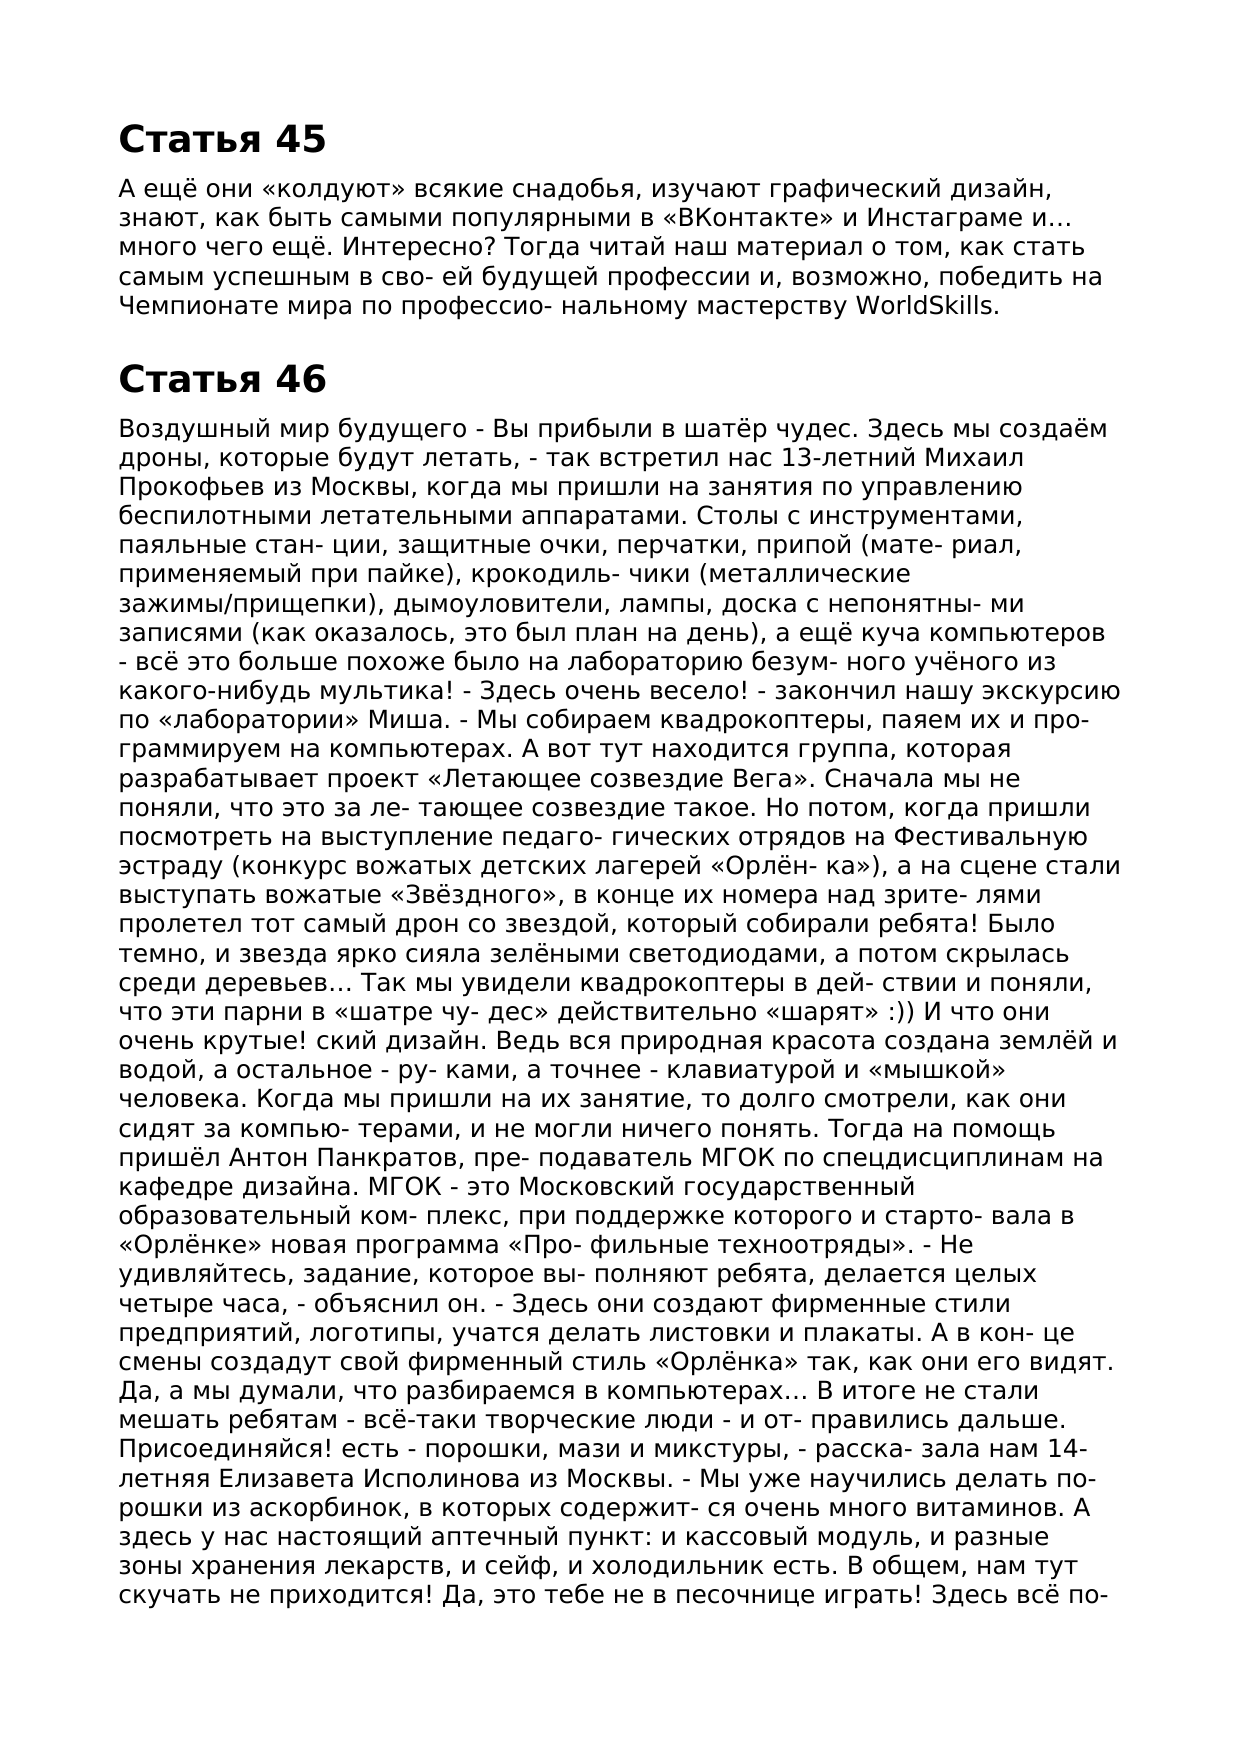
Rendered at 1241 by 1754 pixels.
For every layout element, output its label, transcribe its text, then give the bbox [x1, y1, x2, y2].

text Воздушный мир будущего - Вы прибыли в шатёр чудес. Здесь мы создаём дроны, которые будут летать, - так встретил нас 13-летний Михаил Прокофьев из Москвы, когда мы пришли на занятия по управлению беспилотными летательными аппаратами. Столы с инструментами, паяльные стан- ции, защитные очки, перчатки, припой (мате- риал, применяемый при пайке), крокодиль- чики (металлические зажимы/прищепки), дымоуловители, лампы, доска с непонятны- ми записями (как оказалось, это был план на день), а ещё куча компьютеров - всё это больше похоже было на лабораторию безум- ного учёного из какого-нибудь мультика! - Здесь очень весело! - закончил нашу экскурсию по «лаборатории» Миша. - Мы собираем квадрокоптеры, паяем их и про- граммируем на компьютерах. А вот тут находится группа, которая разрабатывает проект «Летающее созвездие Вега». Сначала мы не поняли, что это за ле- тающее созвездие такое. Но потом, когда пришли посмотреть на выступление педаго- гических отрядов на Фестивальную эстраду (конкурс вожатых детских лагерей «Орлён- ка»), а на сцене стали выступать вожатые «Звёздного», в конце их номера над зрите- лями пролетел тот самый дрон со звездой, который собирали ребята! Было темно, и звезда ярко сияла зелёными светодиодами, а потом скрылась среди деревьев… Так мы увидели квадрокоптеры в дей- ствии и поняли, что эти парни в «шатре чу- дес» действительно «шарят» :)) И что они очень крутые! ский дизайн. Ведь вся природная красота создана землёй и водой, а остальное - ру- ками, а точнее - клавиатурой и «мышкой» человека. Когда мы пришли на их занятие, то долго смотрели, как они сидят за компью- терами, и не могли ничего понять. Тогда на помощь пришёл Антон Панкратов, пре- подаватель МГОК по спецдисциплинам на кафедре дизайна. МГОК - это Московский государственный образовательный ком- плекс, при поддержке которого и старто- вала в «Орлёнке» новая программа «Про- фильные техноотряды». - Не удивляйтесь, задание, которое вы- полняют ребята, делается целых четыре часа, - объяснил он. - Здесь они создают фирменные стили предприятий, логотипы, учатся делать листовки и плакаты. А в кон- це смены создадут свой фирменный стиль «Орлёнка» так, как они его видят. Да, а мы думали, что разбираемся в компьютерах… В итоге не стали мешать ребятам - всё-таки творческие люди - и от- правились дальше. Присоединяйся! есть - порошки, мази и микстуры, - расска- зала нам 14-летняя Елизавета Исполинова из Москвы. - Мы уже научились делать по- рошки из аскорбинок, в которых содержит- ся очень много витаминов. А здесь у нас настоящий аптечный пункт: и кассовый модуль, и разные зоны хранения лекарств, и сейф, и холодильник есть. В общем, нам тут скучать не приходится! Да, это тебе не в песочнице играть! Здесь всё по- [118, 414, 1122, 1609]
subtitle Статья 46 [118, 358, 1122, 401]
text А ещё они «колдуют» всякие снадобья, изучают графический дизайн, знают, как быть самыми популярными в «ВКонтакте» и Инстаграме и… много чего ещё. Интересно? Тогда читай наш материал о том, как стать самым успешным в сво- ей будущей профессии и, возможно, победить на Чемпионате мира по профессио- нальному мастерству WorldSkills. [118, 174, 1122, 320]
subtitle Статья 45 [118, 118, 1122, 162]
